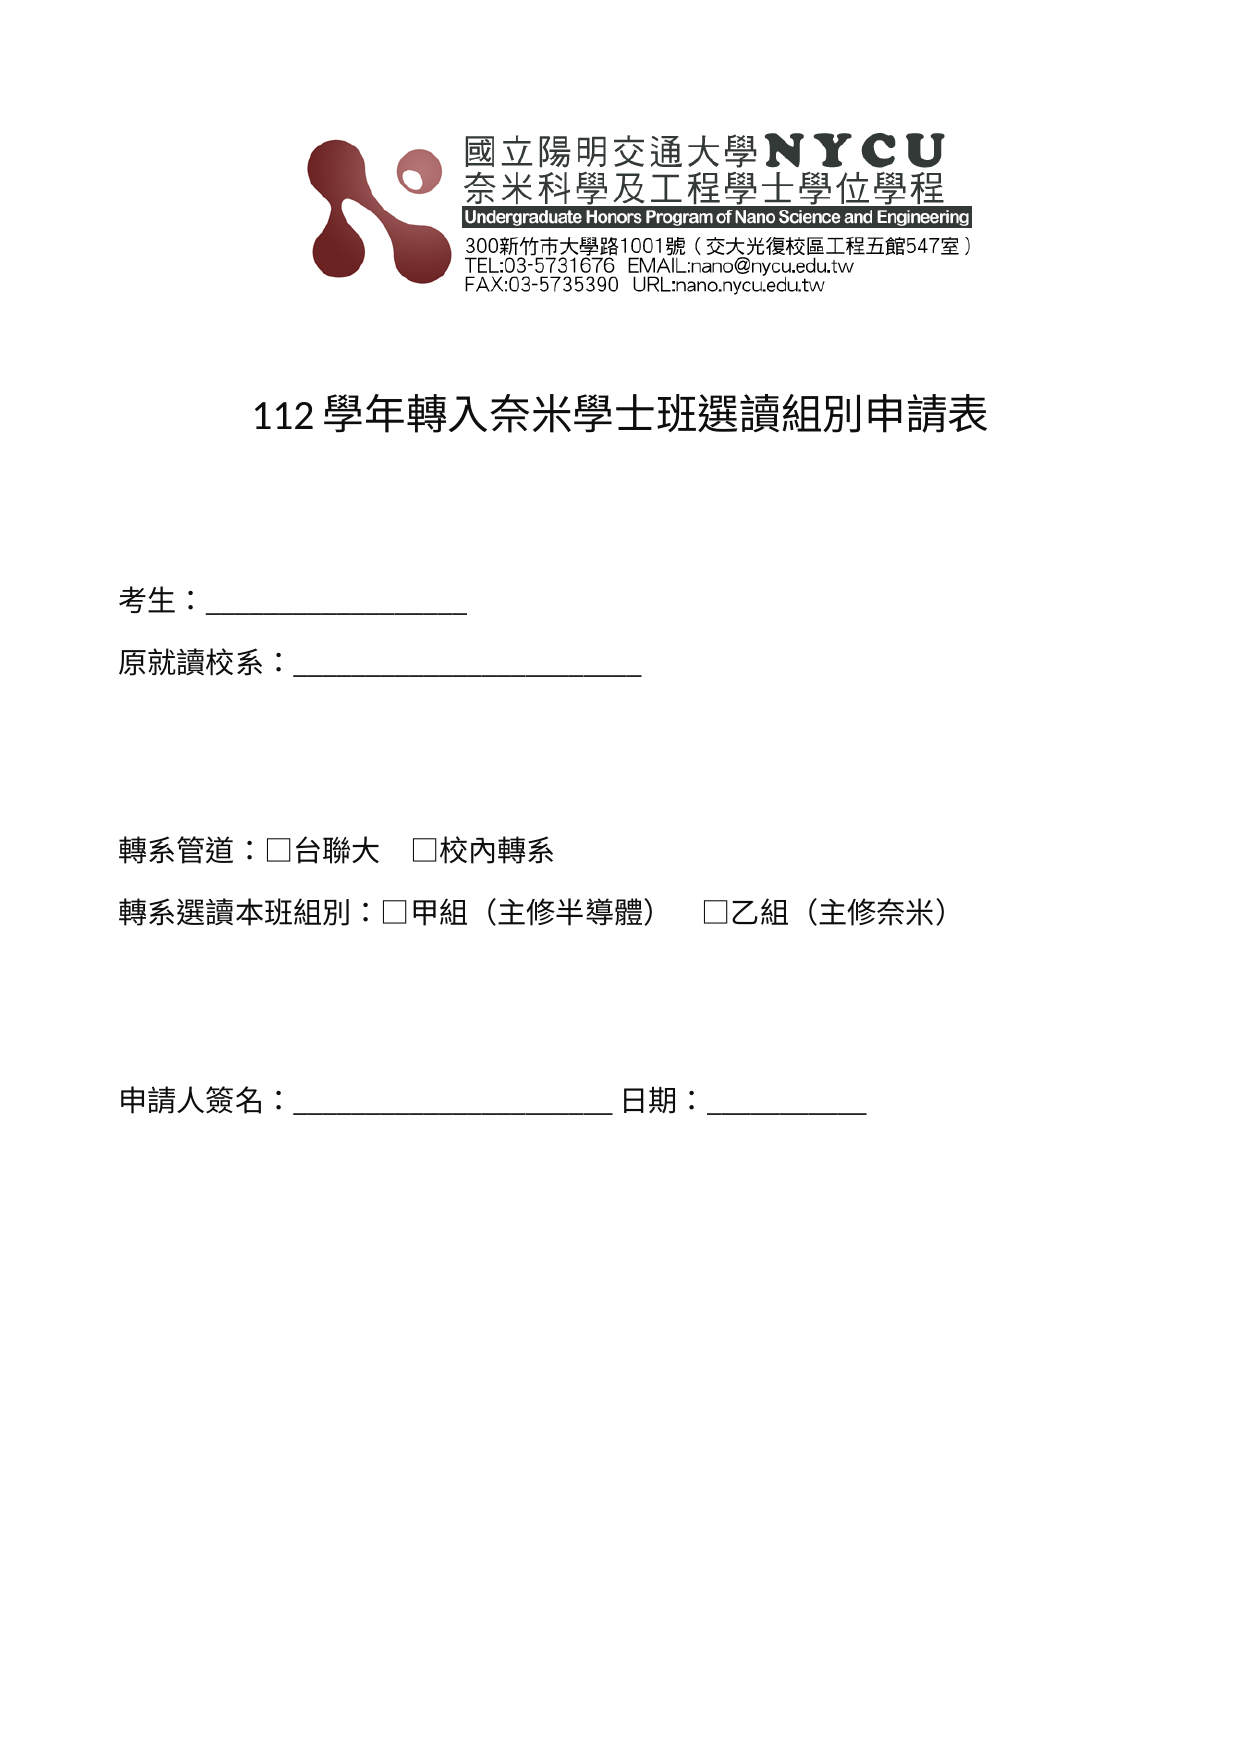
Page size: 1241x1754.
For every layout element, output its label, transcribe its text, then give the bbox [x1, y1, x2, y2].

text 轉系選讀本班組別：□甲組（主修半導體） □乙組（主修奈米） [118, 869, 1122, 932]
text 申請人簽名：______________________ 日期：___________ [118, 1057, 1122, 1119]
text 考生：__________________ [118, 557, 1122, 619]
text 轉系管道：□台聯大 □校內轉系 [118, 807, 1122, 869]
text 112學年轉入奈米學士班選讀組別申請表 [118, 369, 1122, 432]
text 原就讀校系：________________________ [118, 619, 1122, 682]
